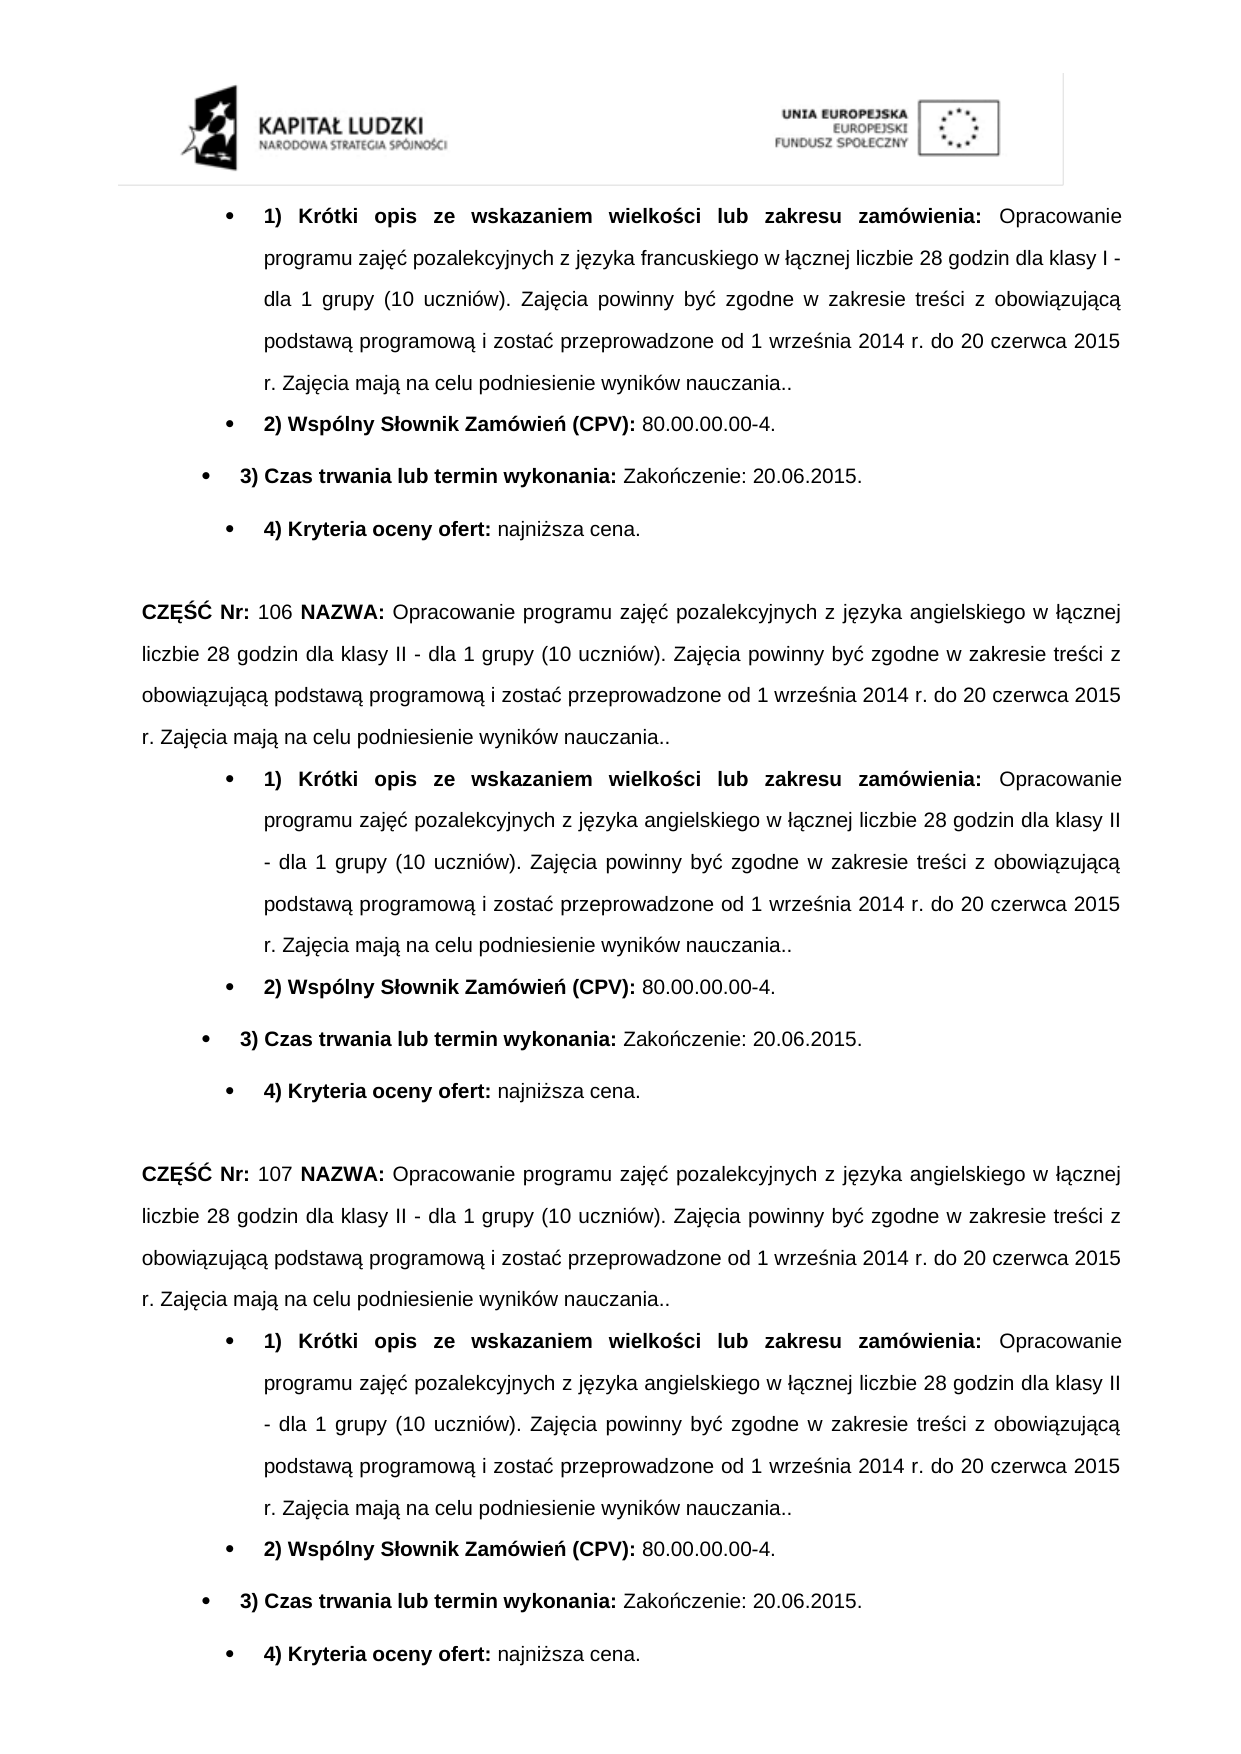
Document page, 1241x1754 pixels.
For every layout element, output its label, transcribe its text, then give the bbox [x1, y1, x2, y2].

list 3) Czas trwania lub termin wykonania: Zakończenie: 20.06.2015. [202, 1572, 1122, 1613]
list 1) Krótki opis ze wskazaniem wielkości lub zakresu zamówienia: Opracowanie programu zajęć pozalekcyjnych z języka angielskiego w łącznej liczbie 28 godzin dla klasy II - dla 1 grupy (10 uczniów). Zajęcia powinny być zgodne w zakresie treści z obowiązującą podstawą programową i zostać przeprowadzone od 1 września 2014 r. do 20 czerwca 2015 r. Zajęcia mają na celu podniesienie wyników nauczania.. [226, 1311, 1122, 1519]
list 1) Krótki opis ze wskazaniem wielkości lub zakresu zamówienia: Opracowanie programu zajęć pozalekcyjnych z języka francuskiego w łącznej liczbie 28 godzin dla klasy I - dla 1 grupy (10 uczniów). Zajęcia powinny być zgodne w zakresie treści z obowiązującą podstawą programową i zostać przeprowadzone od 1 września 2014 r. do 20 czerwca 2015 r. Zajęcia mają na celu podniesienie wyników nauczania.. [226, 186, 1122, 394]
list 2) Wspólny Słownik Zamówień (CPV): 80.00.00.00-4. [226, 957, 1122, 999]
list 2) Wspólny Słownik Zamówień (CPV): 80.00.00.00-4. [226, 1519, 1122, 1561]
list 1) Krótki opis ze wskazaniem wielkości lub zakresu zamówienia: Opracowanie programu zajęć pozalekcyjnych z języka angielskiego w łącznej liczbie 28 godzin dla klasy II - dla 1 grupy (10 uczniów). Zajęcia powinny być zgodne w zakresie treści z obowiązującą podstawą programową i zostać przeprowadzone od 1 września 2014 r. do 20 czerwca 2015 r. Zajęcia mają na celu podniesienie wyników nauczania.. [226, 749, 1122, 957]
list 3) Czas trwania lub termin wykonania: Zakończenie: 20.06.2015. [202, 1009, 1122, 1051]
list 4) Kryteria oceny ofert: najniższa cena. [226, 499, 1122, 540]
text CZĘŚĆ Nr: 106 NAZWA: Opracowanie programu zajęć pozalekcyjnych z języka angielskiego w łącznej liczbie 28 godzin dla klasy II - dla 1 grupy (10 uczniów). Zajęcia powinny być zgodne w zakresie treści z obowiązującą podstawą programową i zostać przeprowadzone od 1 września 2014 r. do 20 czerwca 2015 r. Zajęcia mają na celu podniesienie wyników nauczania.. [142, 582, 1122, 749]
text CZĘŚĆ Nr: 107 NAZWA: Opracowanie programu zajęć pozalekcyjnych z języka angielskiego w łącznej liczbie 28 godzin dla klasy II - dla 1 grupy (10 uczniów). Zajęcia powinny być zgodne w zakresie treści z obowiązującą podstawą programową i zostać przeprowadzone od 1 września 2014 r. do 20 czerwca 2015 r. Zajęcia mają na celu podniesienie wyników nauczania.. [142, 1144, 1122, 1311]
list 4) Kryteria oceny ofert: najniższa cena. [226, 1061, 1122, 1103]
list 3) Czas trwania lub termin wykonania: Zakończenie: 20.06.2015. [202, 447, 1122, 488]
list 2) Wspólny Słownik Zamówień (CPV): 80.00.00.00-4. [226, 394, 1122, 436]
list 4) Kryteria oceny ofert: najniższa cena. [226, 1624, 1122, 1665]
